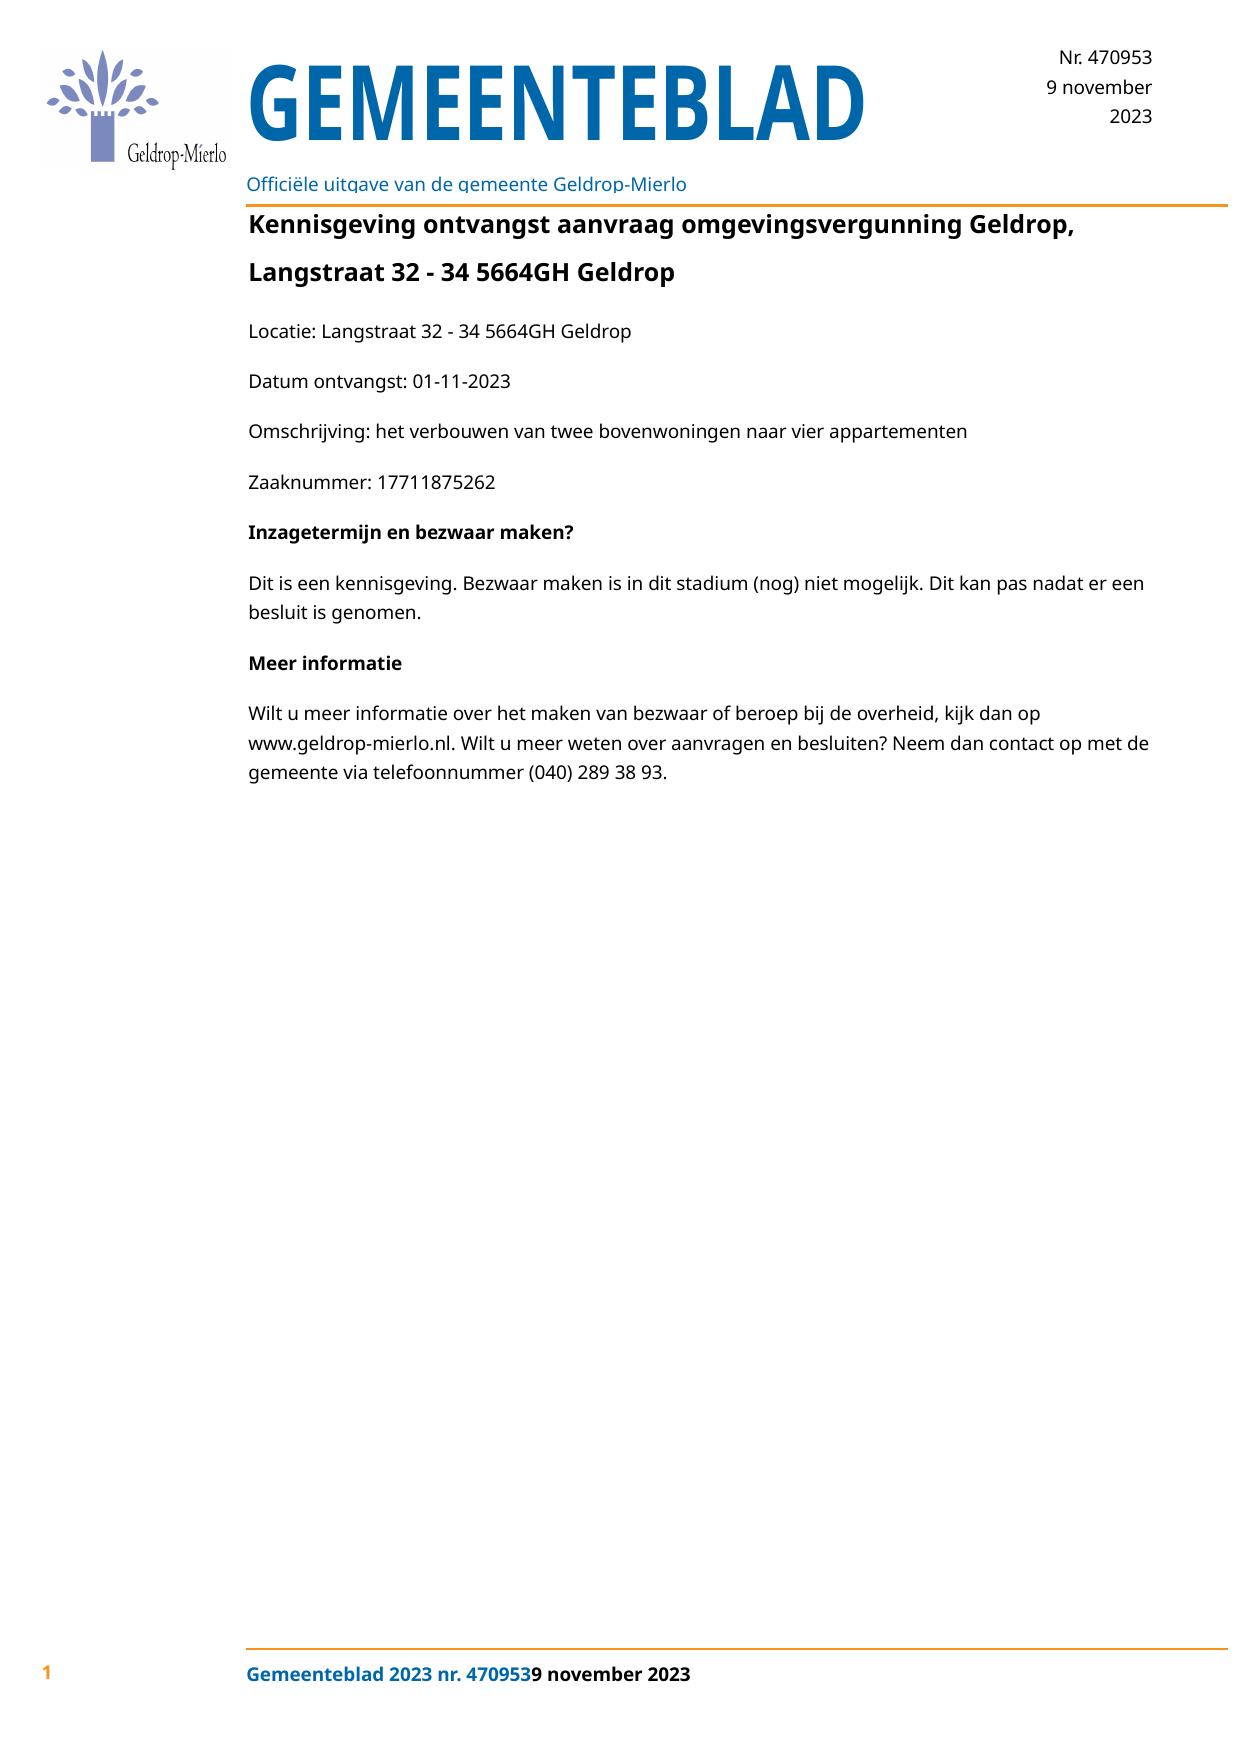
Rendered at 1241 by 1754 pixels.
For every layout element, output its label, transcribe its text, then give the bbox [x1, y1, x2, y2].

text Locatie: Langstraat 32 - 34 5664GH Geldrop [248, 318, 1152, 344]
text Dit is een kennisgeving. Bezwaar maken is in dit stadium (nog) niet mogelijk. Dit kan pas nadat er een besluit is genomen. [248, 570, 1152, 625]
text Zaaknummer: 17711875262 [248, 469, 1152, 495]
text Inzagetermijn en bezwaar maken? [248, 519, 1152, 545]
text Wilt u meer informatie over het maken van bezwaar of beroep bij de overheid, kijk dan op www.geldrop-mierlo.nl. Wilt u meer weten over aanvragen en besluiten? Neem dan contact op met de gemeente via telefoonnummer (040) 289 38 93. [248, 700, 1152, 785]
picture [41, 47, 231, 172]
text Meer informatie [248, 650, 1152, 676]
text Datum ontvangst: 01-11-2023 [248, 368, 1152, 394]
text Omschrijving: het verbouwen van twee bovenwoningen naar vier appartementen [248, 419, 1152, 444]
text Kennisgeving ontvangst aanvraag omgevingsvergunning Geldrop, Langstraat 32 - 34 5664GH Geldrop [248, 207, 1152, 288]
